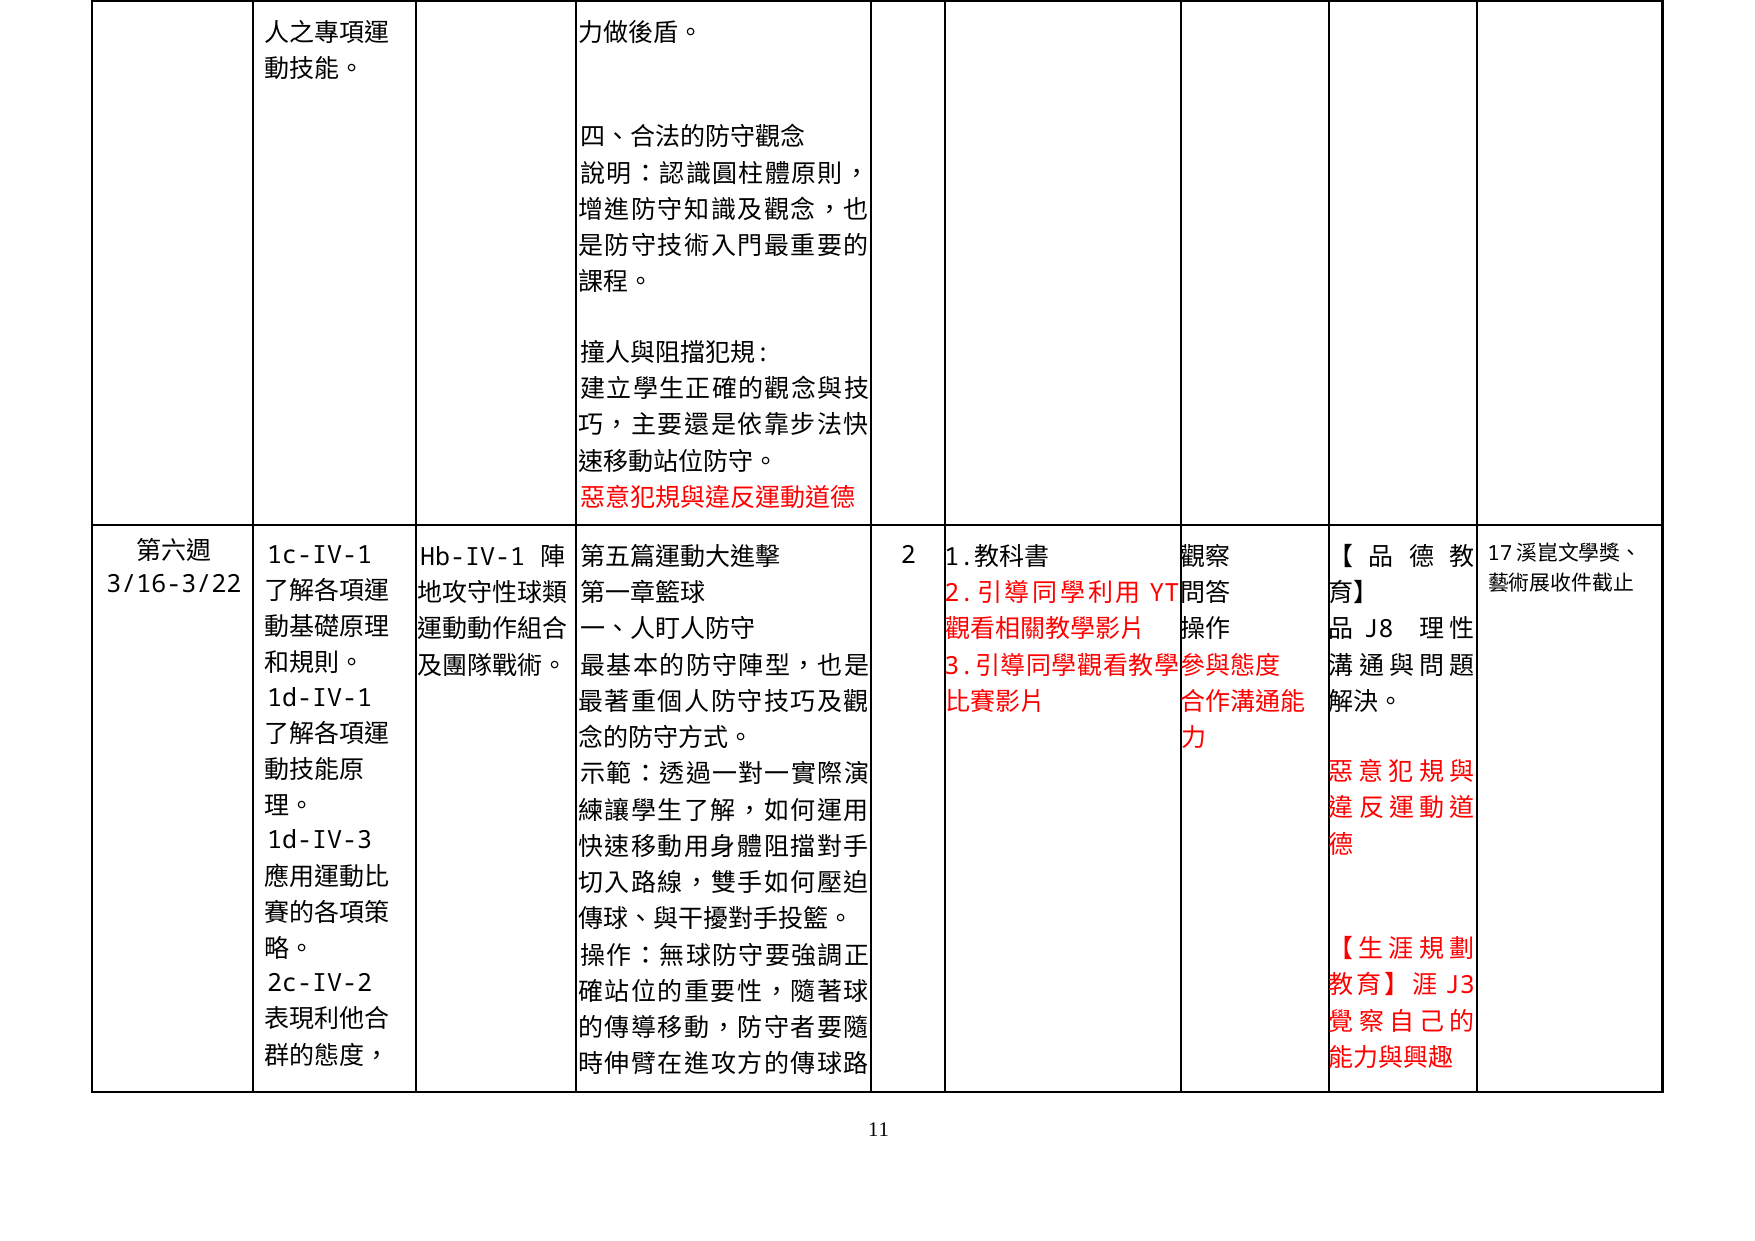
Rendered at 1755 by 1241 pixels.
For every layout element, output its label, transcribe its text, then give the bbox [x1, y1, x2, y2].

table_cell 第五篇運動大進擊 第一章籃球 一、人盯人防守 最基本的防守陣型，也是最著重個人防守技巧及觀念的防守方式。 示範：透過一對一實際演練讓學生了解，如何運用快速移動用身體阻擋對手切入路線，雙手如何壓迫傳球、與干擾對手投籃。 操作：無球防守要強調正確站位的重要性，隨著球的傳導移動，防守者要隨時伸臂在進攻方的傳球路 [577, 526, 870, 1091]
table_cell [872, 2, 944, 524]
table_cell 1c-IV-1 了解各項運動基礎原理和規則。 1d-IV-1 了解各項運動技能原理。 1d-IV-3 應用運動比賽的各項策略。 2c-IV-2 表現利他合群的態度， [254, 526, 415, 1091]
table_cell 力做後盾。 四、合法的防守觀念 說明：認識圓柱體原則，增進防守知識及觀念，也是防守技術入門最重要的課程。 撞人與阻擋犯規: 建立學生正確的觀念與技巧，主要還是依靠步法快速移動站位防守。 惡意犯規與違反運動道德 [577, 2, 870, 524]
table_cell Hb-IV-1 陣地攻守性球類運動動作組合及團隊戰術。 [417, 526, 575, 1091]
table_cell 人之專項運動技能。 [254, 2, 415, 524]
table_cell [1330, 2, 1476, 524]
table_cell 【品德教育】 品J8 理性溝通與問題解決。 惡意犯規與違反運動道德 【生涯規劃教育】涯J3 覺察自己的能力與興趣 [1330, 526, 1476, 1091]
table_cell [417, 2, 575, 524]
table_cell [946, 2, 1180, 524]
table_cell [1182, 2, 1328, 524]
table_cell [93, 2, 252, 524]
table_cell 觀察 問答 操作 參與態度 合作溝通能力 [1182, 526, 1328, 1091]
table_cell 1.教科書 2.引導同學利用YT觀看相關教學影片 3.引導同學觀看教學比賽影片 [946, 526, 1180, 1091]
table_cell 第六週 3/16-3/22 [93, 526, 252, 1091]
table_cell 2 [872, 526, 944, 1091]
table_cell 17溪崑文學獎、藝術展收件截止 [1478, 526, 1661, 1091]
table_cell [1478, 2, 1661, 524]
